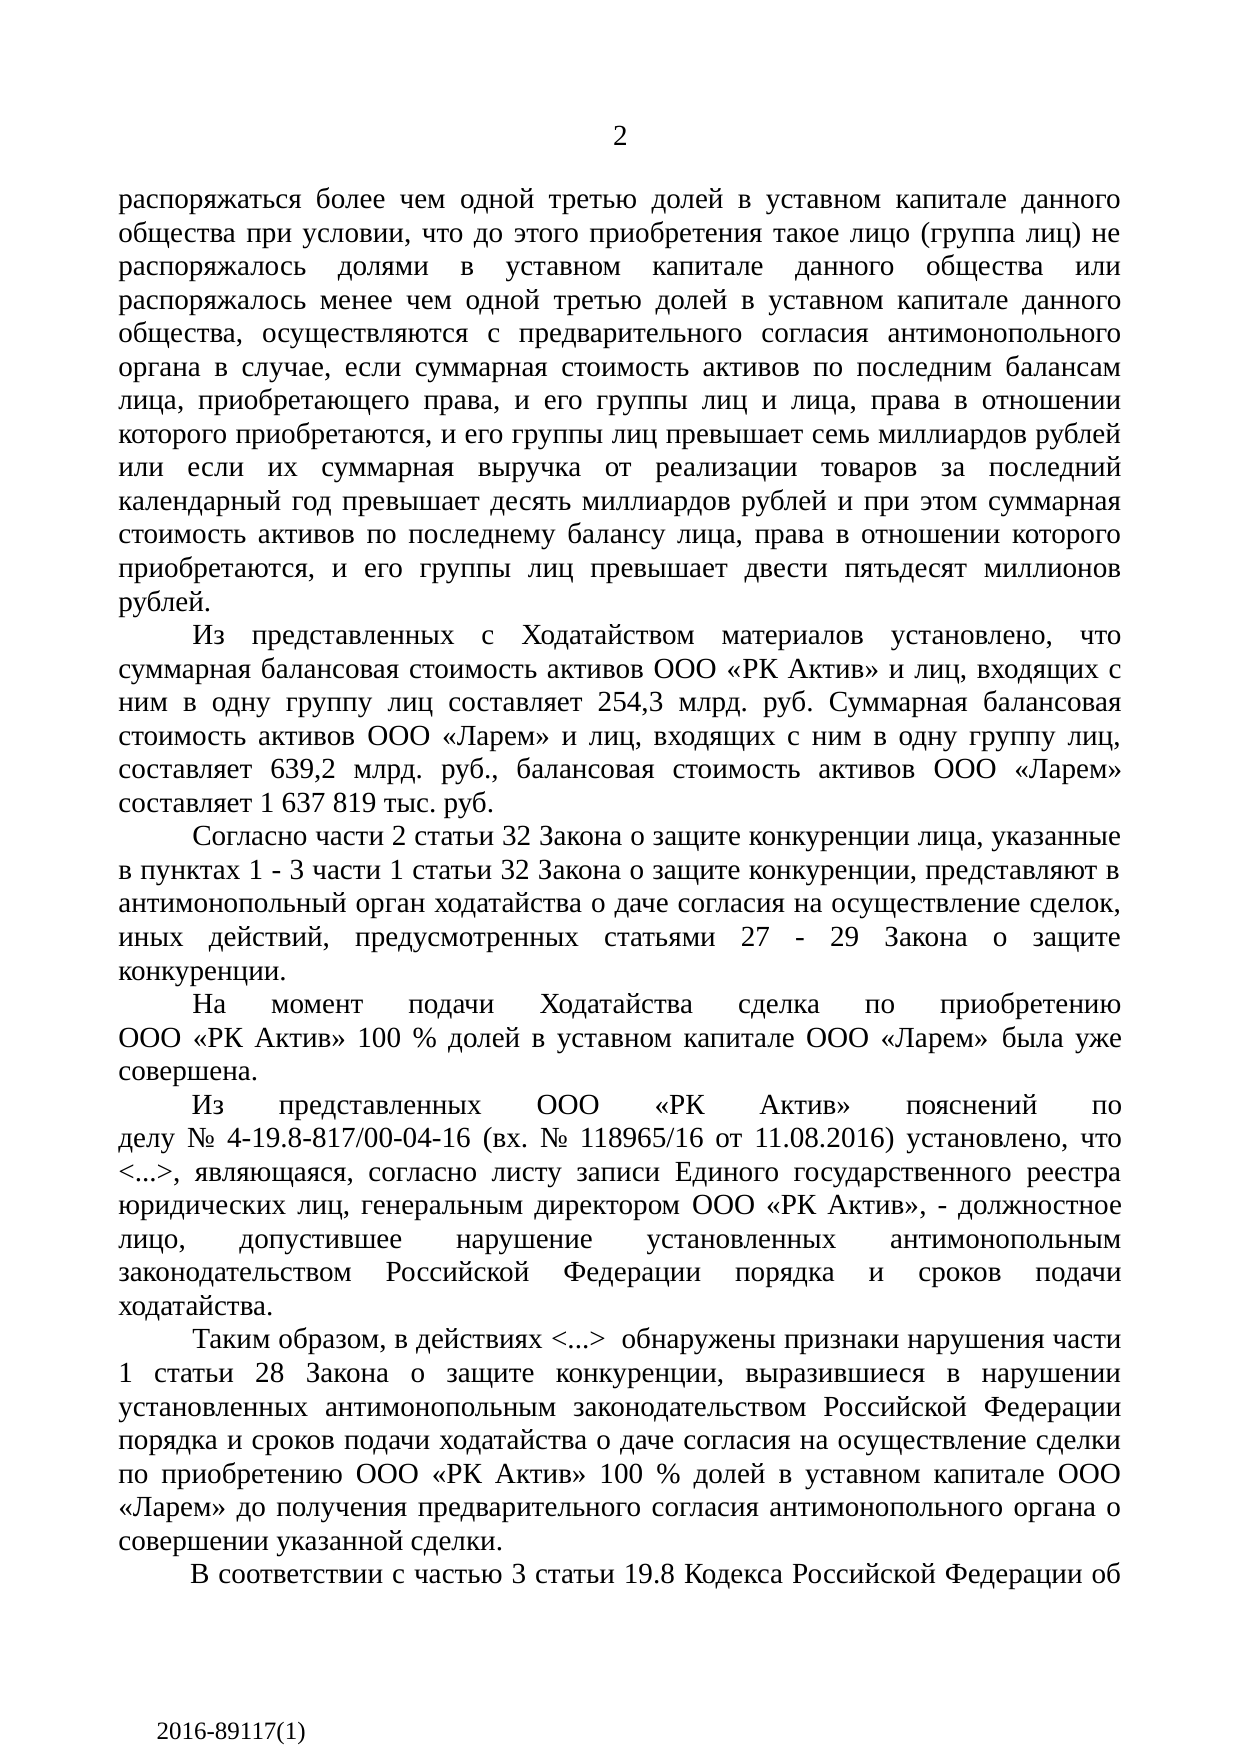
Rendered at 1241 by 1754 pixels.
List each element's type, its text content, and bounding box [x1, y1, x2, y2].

text Согласно части 2 статьи 32 Закона о защите конкуренции лица, указанные в пунктах 1 - 3 части 1 статьи 32 Закона о защите конкуренции, представляют в антимонопольный орган ходатайства о даче согласия на осуществление сделок, иных действий, предусмотренных статьями 27 - 29 Закона о защите конкуренции. [118, 818, 1122, 986]
text Из представленных с Ходатайством материалов установлено, что суммарная балансовая стоимость активов ООО «РК Актив» и лиц, входящих с ним в одну группу лиц составляет 254,3 млрд. руб. Суммарная балансовая стоимость активов ООО «Ларем» и лиц, входящих с ним в одну группу лиц, составляет 639,2 млрд. руб., балансовая стоимость активов ООО «Ларем» составляет 1 637 819 тыс. руб. [118, 617, 1122, 818]
text Таким образом, в действиях <...> обнаружены признаки нарушения части 1 статьи 28 Закона о защите конкуренции, выразившиеся в нарушении установленных антимонопольным законодательством Российской Федерации порядка и сроков подачи ходатайства о даче согласия на осуществление сделки по приобретению ООО «РК Актив» 100 % долей в уставном капитале ООО «Ларем» до получения предварительного согласия антимонопольного органа о совершении указанной сделки. [118, 1322, 1122, 1556]
text Из представленных ООО «РК Актив» пояснений по делу № 4-19.8-817/00-04-16 (вх. № 118965/16 от 11.08.2016) установлено, что <...>, являющаяся, согласно листу записи Единого государственного реестра юридических лиц, генеральным директором ООО «РК Актив», - должностное лицо, допустившее нарушение установленных антимонопольным законодательством Российской Федерации порядка и сроков подачи ходатайства. [118, 1087, 1122, 1322]
text На момент подачи Ходатайства сделка по приобретению ООО «РК Актив» 100 % долей в уставном капитале ООО «Ларем» была уже совершена. [118, 986, 1122, 1087]
text В соответствии с частью 3 статьи 19.8 Кодекса Российской Федерации об [118, 1556, 1122, 1590]
text распоряжаться более чем одной третью долей в уставном капитале данного общества при условии, что до этого приобретения такое лицо (группа лиц) не распоряжалось долями в уставном капитале данного общества или распоряжалось менее чем одной третью долей в уставном капитале данного общества, осуществляются с предварительного согласия антимонопольного органа в случае, если суммарная стоимость активов по последним балансам лица, приобретающего права, и его группы лиц и лица, права в отношении которого приобретаются, и его группы лиц превышает семь миллиардов рублей или если их суммарная выручка от реализации товаров за последний календарный год превышает десять миллиардов рублей и при этом суммарная стоимость активов по последнему балансу лица, права в отношении которого приобретаются, и его группы лиц превышает двести пятьдесят миллионов рублей. [118, 181, 1122, 617]
